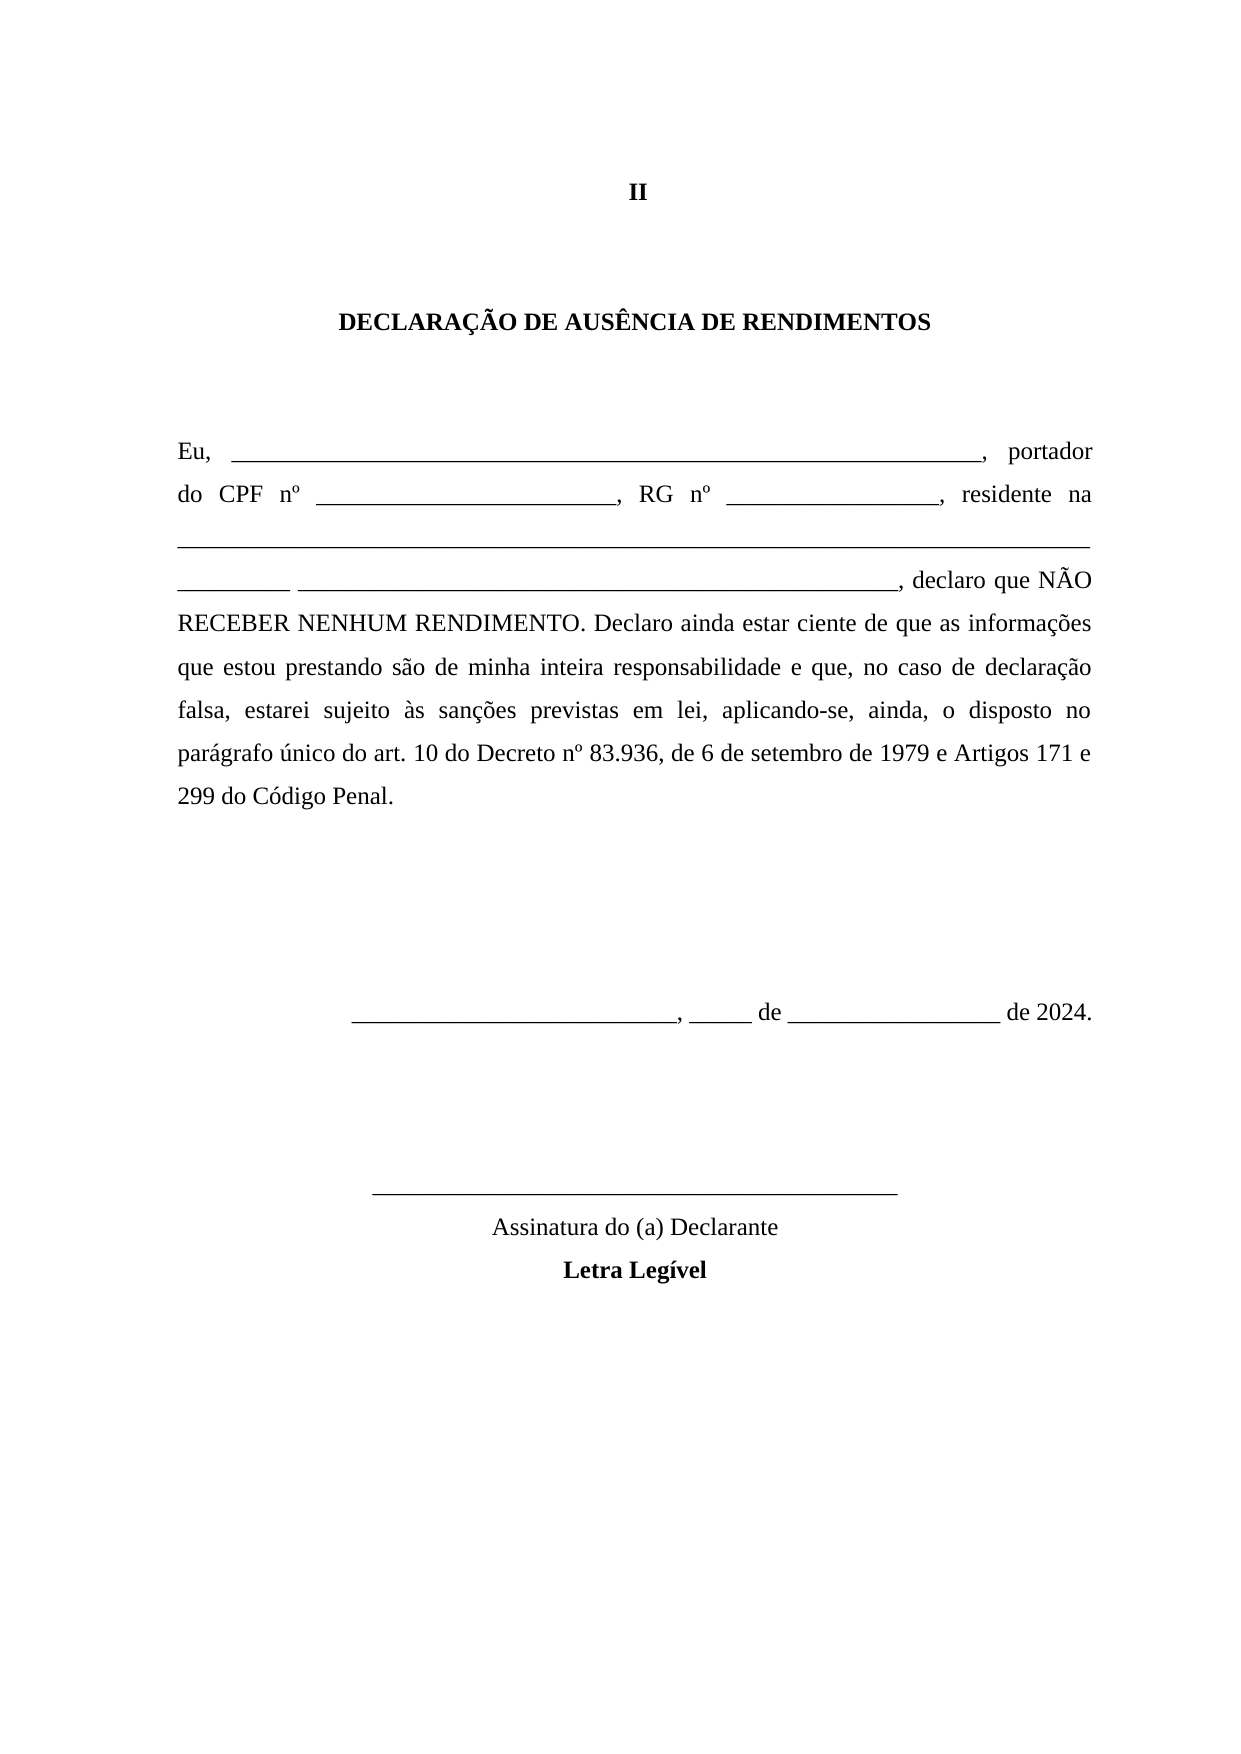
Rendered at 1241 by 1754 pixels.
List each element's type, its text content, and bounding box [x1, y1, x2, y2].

text __________________________, _____ de _________________ de 2024. [177, 997, 1092, 1025]
text Assinatura do (a) Declarante [177, 1212, 1092, 1241]
text Letra Legível [177, 1255, 1092, 1284]
text DECLARAÇÃO DE AUSÊNCIA DE RENDIMENTOS [177, 307, 1092, 335]
text Eu, ____________________________________________________________, portador do CPF nº ________________________, RG nº _________________, residente na __________________________________________________________________________________ ________________________________________________, declaro que NÃO RECEBER NENHUM RENDIMENTO. Declaro ainda estar ciente de que as informações que estou prestando são de minha inteira responsabilidade e que, no caso de declaração falsa, estarei sujeito às sanções previstas em lei, aplicando-se, ainda, o disposto no parágrafo único do art. 10 do Decreto nº 83.936, de 6 de setembro de 1979 e Artigos 171 e 299 do Código Penal. [177, 436, 1092, 810]
text __________________________________________ [177, 1169, 1092, 1198]
text II [177, 177, 1092, 206]
